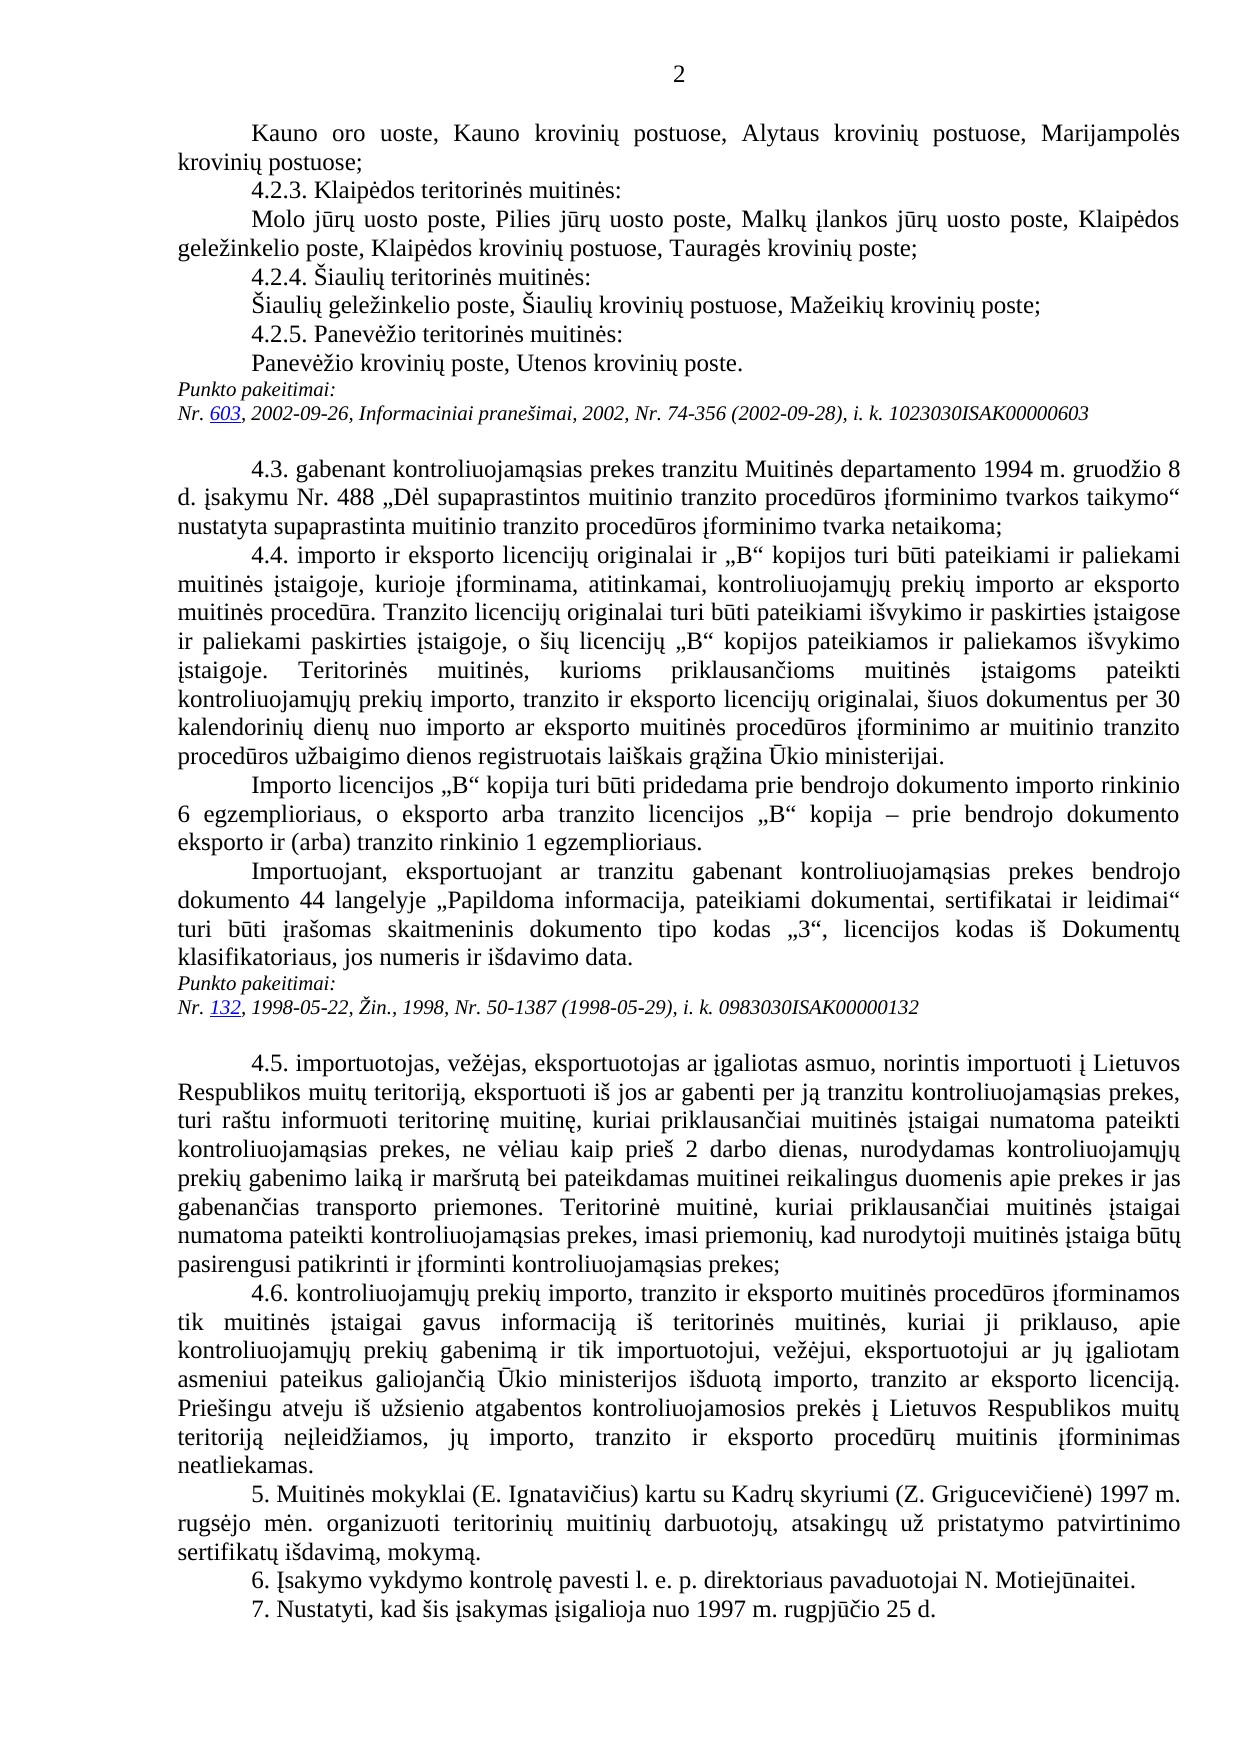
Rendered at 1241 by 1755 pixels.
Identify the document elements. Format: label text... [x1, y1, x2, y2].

text 4.2.4. Šiaulių teritorinės muitinės: [177, 262, 1181, 291]
text Importuojant, eksportuojant ar tranzitu gabenant kontroliuojamąsias prekes bendrojo dokumento 44 langelyje „Papildoma informacija, pateikiami dokumentai, sertifikatai ir leidimai“ turi būti įrašomas skaitmeninis dokumento tipo kodas „3“, licencijos kodas iš Dokumentų klasifikatoriaus, jos numeris ir išdavimo data. [177, 856, 1181, 971]
text 4.2.3. Klaipėdos teritorinės muitinės: [177, 176, 1181, 204]
text Nr. 603, 2002-09-26, Informaciniai pranešimai, 2002, Nr. 74-356 (2002-09-28), i. k. 1023030ISAK00000603 [177, 401, 1181, 425]
text 4.4. importo ir eksporto licencijų originalai ir „B“ kopijos turi būti pateikiami ir paliekami muitinės įstaigoje, kurioje įforminama, atitinkamai, kontroliuojamųjų prekių importo ar eksporto muitinės procedūra. Tranzito licencijų originalai turi būti pateikiami išvykimo ir paskirties įstaigose ir paliekami paskirties įstaigoje, o šių licencijų „B“ kopijos pateikiamos ir paliekamos išvykimo įstaigoje. Teritorinės muitinės, kurioms priklausančioms muitinės įstaigoms pateikti kontroliuojamųjų prekių importo, tranzito ir eksporto licencijų originalai, šiuos dokumentus per 30 kalendorinių dienų nuo importo ar eksporto muitinės procedūros įforminimo ar muitinio tranzito procedūros užbaigimo dienos registruotais laiškais grąžina Ūkio ministerijai. [177, 540, 1181, 770]
text Šiaulių geležinkelio poste, Šiaulių krovinių postuose, Mažeikių krovinių poste; [177, 291, 1181, 319]
text 7. Nustatyti, kad šis įsakymas įsigalioja nuo 1997 m. rugpjūčio 25 d. [177, 1594, 1181, 1623]
text Nr. 132, 1998-05-22, Žin., 1998, Nr. 50-1387 (1998-05-29), i. k. 0983030ISAK00000132 [177, 995, 1181, 1019]
text Punkto pakeitimai: [177, 377, 1181, 401]
text 4.5. importuotojas, vežėjas, eksportuotojas ar įgaliotas asmuo, norintis importuoti į Lietuvos Respublikos muitų teritoriją, eksportuoti iš jos ar gabenti per ją tranzitu kontroliuojamąsias prekes, turi raštu informuoti teritorinę muitinę, kuriai priklausančiai muitinės įstaigai numatoma pateikti kontroliuojamąsias prekes, ne vėliau kaip prieš 2 darbo dienas, nurodydamas kontroliuojamųjų prekių gabenimo laiką ir maršrutą bei pateikdamas muitinei reikalingus duomenis apie prekes ir jas gabenančias transporto priemones. Teritorinė muitinė, kuriai priklausančiai muitinės įstaigai numatoma pateikti kontroliuojamąsias prekes, imasi priemonių, kad nurodytoji muitinės įstaiga būtų pasirengusi patikrinti ir įforminti kontroliuojamąsias prekes; [177, 1048, 1181, 1278]
text 4.3. gabenant kontroliuojamąsias prekes tranzitu Muitinės departamento 1994 m. gruodžio 8 d. įsakymu Nr. 488 „Dėl supaprastintos muitinio tranzito procedūros įforminimo tvarkos taikymo“ nustatyta supaprastinta muitinio tranzito procedūros įforminimo tvarka netaikoma; [177, 454, 1181, 540]
text 6. Įsakymo vykdymo kontrolę pavesti l. e. p. direktoriaus pavaduotojai N. Motiejūnaitei. [177, 1566, 1181, 1594]
text Importo licencijos „B“ kopija turi būti pridedama prie bendrojo dokumento importo rinkinio 6 egzemplioriaus, o eksporto arba tranzito licencijos „B“ kopija – prie bendrojo dokumento eksporto ir (arba) tranzito rinkinio 1 egzemplioriaus. [177, 770, 1181, 856]
text Punkto pakeitimai: [177, 971, 1181, 995]
text Kauno oro uoste, Kauno krovinių postuose, Alytaus krovinių postuose, Marijampolės krovinių postuose; [177, 118, 1181, 176]
text Molo jūrų uosto poste, Pilies jūrų uosto poste, Malkų įlankos jūrų uosto poste, Klaipėdos geležinkelio poste, Klaipėdos krovinių postuose, Tauragės krovinių poste; [177, 204, 1181, 262]
text 4.2.5. Panevėžio teritorinės muitinės: [177, 319, 1181, 348]
text Panevėžio krovinių poste, Utenos krovinių poste. [177, 348, 1181, 377]
text 4.6. kontroliuojamųjų prekių importo, tranzito ir eksporto muitinės procedūros įforminamos tik muitinės įstaigai gavus informaciją iš teritorinės muitinės, kuriai ji priklauso, apie kontroliuojamųjų prekių gabenimą ir tik importuotojui, vežėjui, eksportuotojui ar jų įgaliotam asmeniui pateikus galiojančią Ūkio ministerijos išduotą importo, tranzito ar eksporto licenciją. Priešingu atveju iš užsienio atgabentos kontroliuojamosios prekės į Lietuvos Respublikos muitų teritoriją neįleidžiamos, jų importo, tranzito ir eksporto procedūrų muitinis įforminimas neatliekamas. [177, 1278, 1181, 1479]
text 5. Muitinės mokyklai (E. Ignatavičius) kartu su Kadrų skyriumi (Z. Grigucevičienė) 1997 m. rugsėjo mėn. organizuoti teritorinių muitinių darbuotojų, atsakingų už pristatymo patvirtinimo sertifikatų išdavimą, mokymą. [177, 1479, 1181, 1566]
